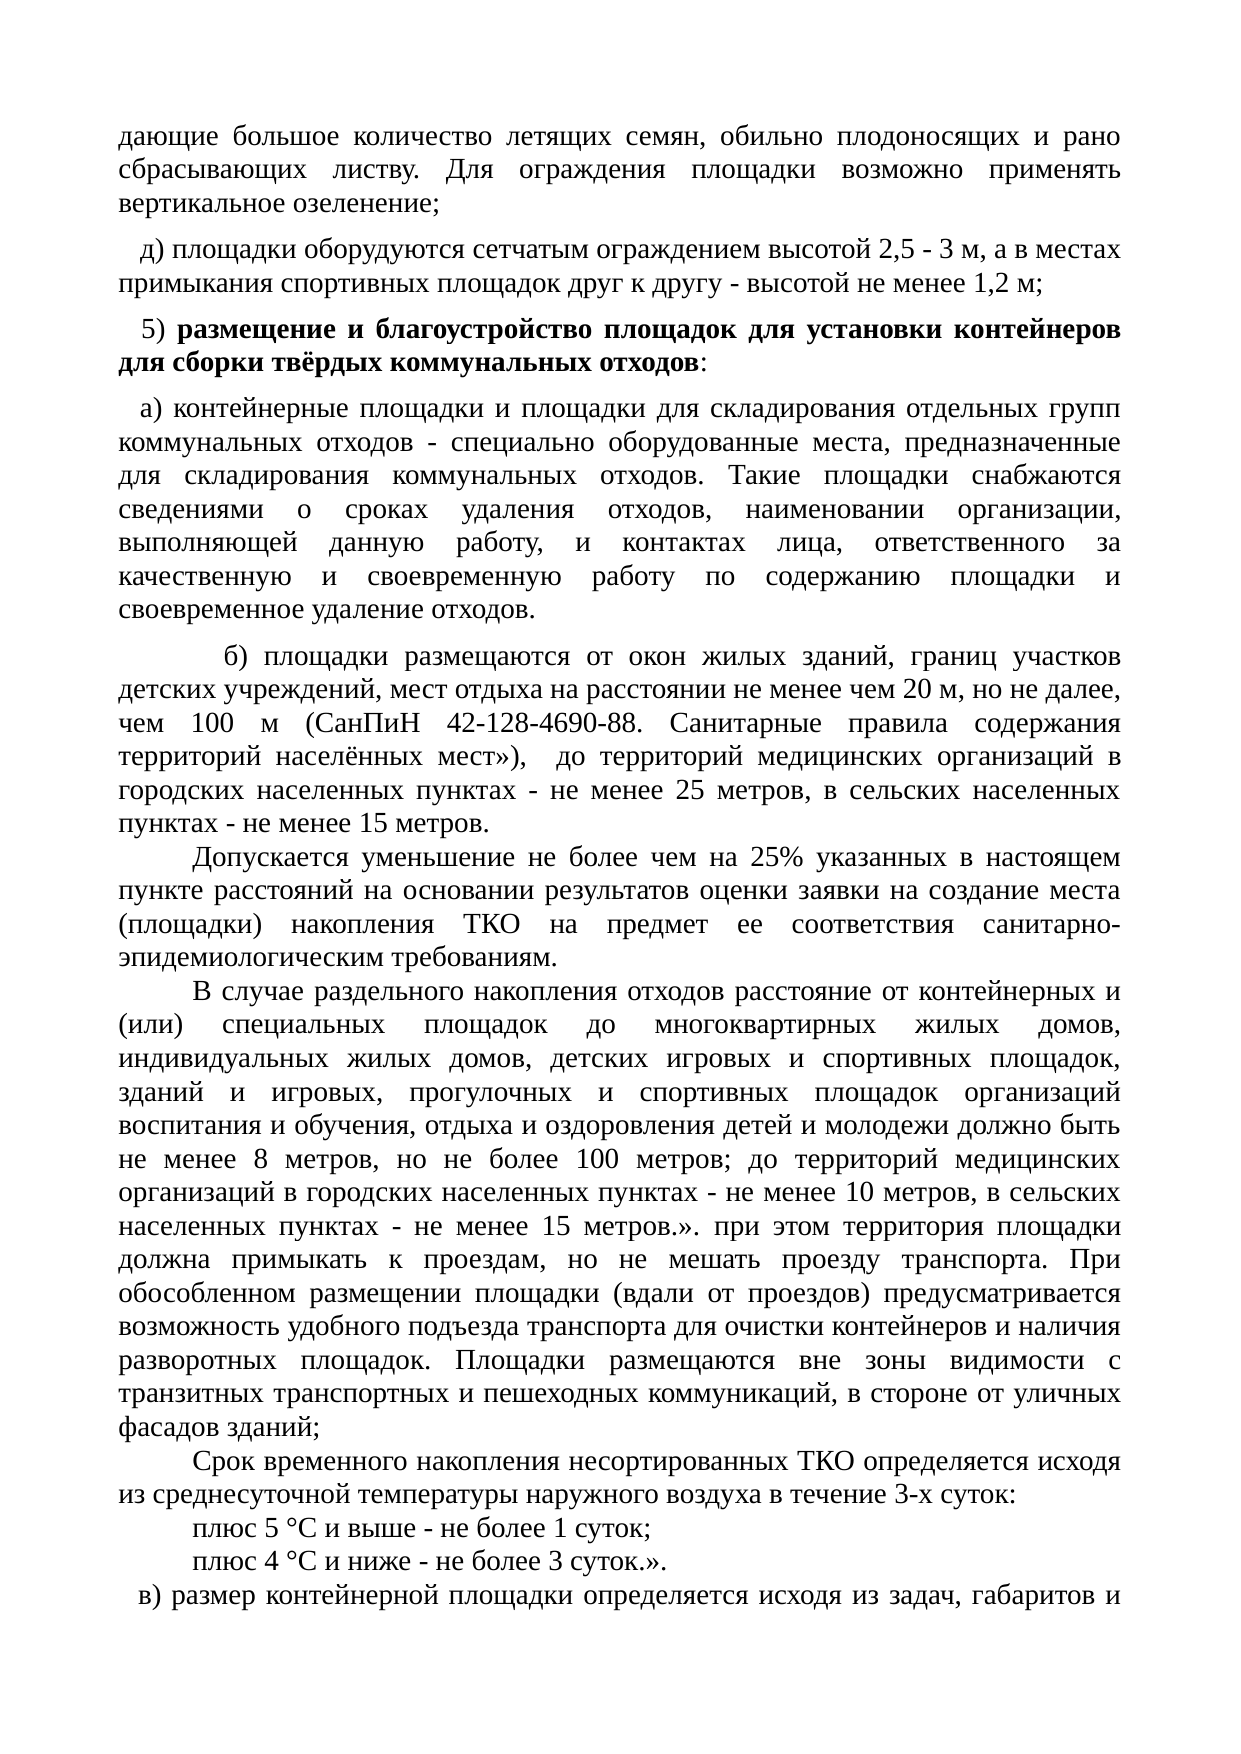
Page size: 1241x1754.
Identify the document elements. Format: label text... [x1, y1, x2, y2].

text в) размер контейнерной площадки определяется исходя из задач, габаритов и [118, 1577, 1122, 1610]
text Допускается уменьшение не более чем на 25% указанных в настоящем пункте расстояний на основании результатов оценки заявки на создание места (площадки) накопления ТКО на предмет ее соответствия санитарно-эпидемиологическим требованиям. [118, 839, 1122, 973]
text 5) размещение и благоустройство площадок для установки контейнеров для сборки твёрдых коммунальных отходов: [118, 311, 1122, 378]
text б) площадки размещаются от окон жилых зданий, границ участков детских учреждений, мест отдыха на расстоянии не менее чем 20 м, но не далее, чем 100 м (СанПиН 42-128-4690-88. Санитарные правила содержания территорий населённых мест»), до территорий медицинских организаций в городских населенных пунктах - не менее 25 метров, в сельских населенных пунктах - не менее 15 метров. [118, 638, 1122, 839]
text плюс 4 °C и ниже - не более 3 суток.». [118, 1543, 1122, 1577]
text плюс 5 °C и выше - не более 1 суток; [118, 1510, 1122, 1543]
text д) площадки оборудуются сетчатым ограждением высотой 2,5 - 3 м, а в местах примыкания спортивных площадок друг к другу - высотой не менее 1,2 м; [118, 231, 1122, 298]
text Срок временного накопления несортированных ТКО определяется исходя из среднесуточной температуры наружного воздуха в течение 3-х суток: [118, 1443, 1122, 1510]
text дающие большое количество летящих семян, обильно плодоносящих и рано сбрасывающих листву. Для ограждения площадки возможно применять вертикальное озеленение; [118, 118, 1122, 219]
text В случае раздельного накопления отходов расстояние от контейнерных и (или) специальных площадок до многоквартирных жилых домов, индивидуальных жилых домов, детских игровых и спортивных площадок, зданий и игровых, прогулочных и спортивных площадок организаций воспитания и обучения, отдыха и оздоровления детей и молодежи должно быть не менее 8 метров, но не более 100 метров; до территорий медицинских организаций в городских населенных пунктах - не менее 10 метров, в сельских населенных пунктах - не менее 15 метров.». при этом территория площадки должна примыкать к проездам, но не мешать проезду транспорта. При обособленном размещении площадки (вдали от проездов) предусматривается возможность удобного подъезда транспорта для очистки контейнеров и наличия разворотных площадок. Площадки размещаются вне зоны видимости с транзитных транспортных и пешеходных коммуникаций, в стороне от уличных фасадов зданий; [118, 973, 1122, 1443]
text а) контейнерные площадки и площадки для складирования отдельных групп коммунальных отходов - специально оборудованные места, предназначенные для складирования коммунальных отходов. Такие площадки снабжаются сведениями о сроках удаления отходов, наименовании организации, выполняющей данную работу, и контактах лица, ответственного за качественную и своевременную работу по содержанию площадки и своевременное удаление отходов. [118, 390, 1122, 625]
